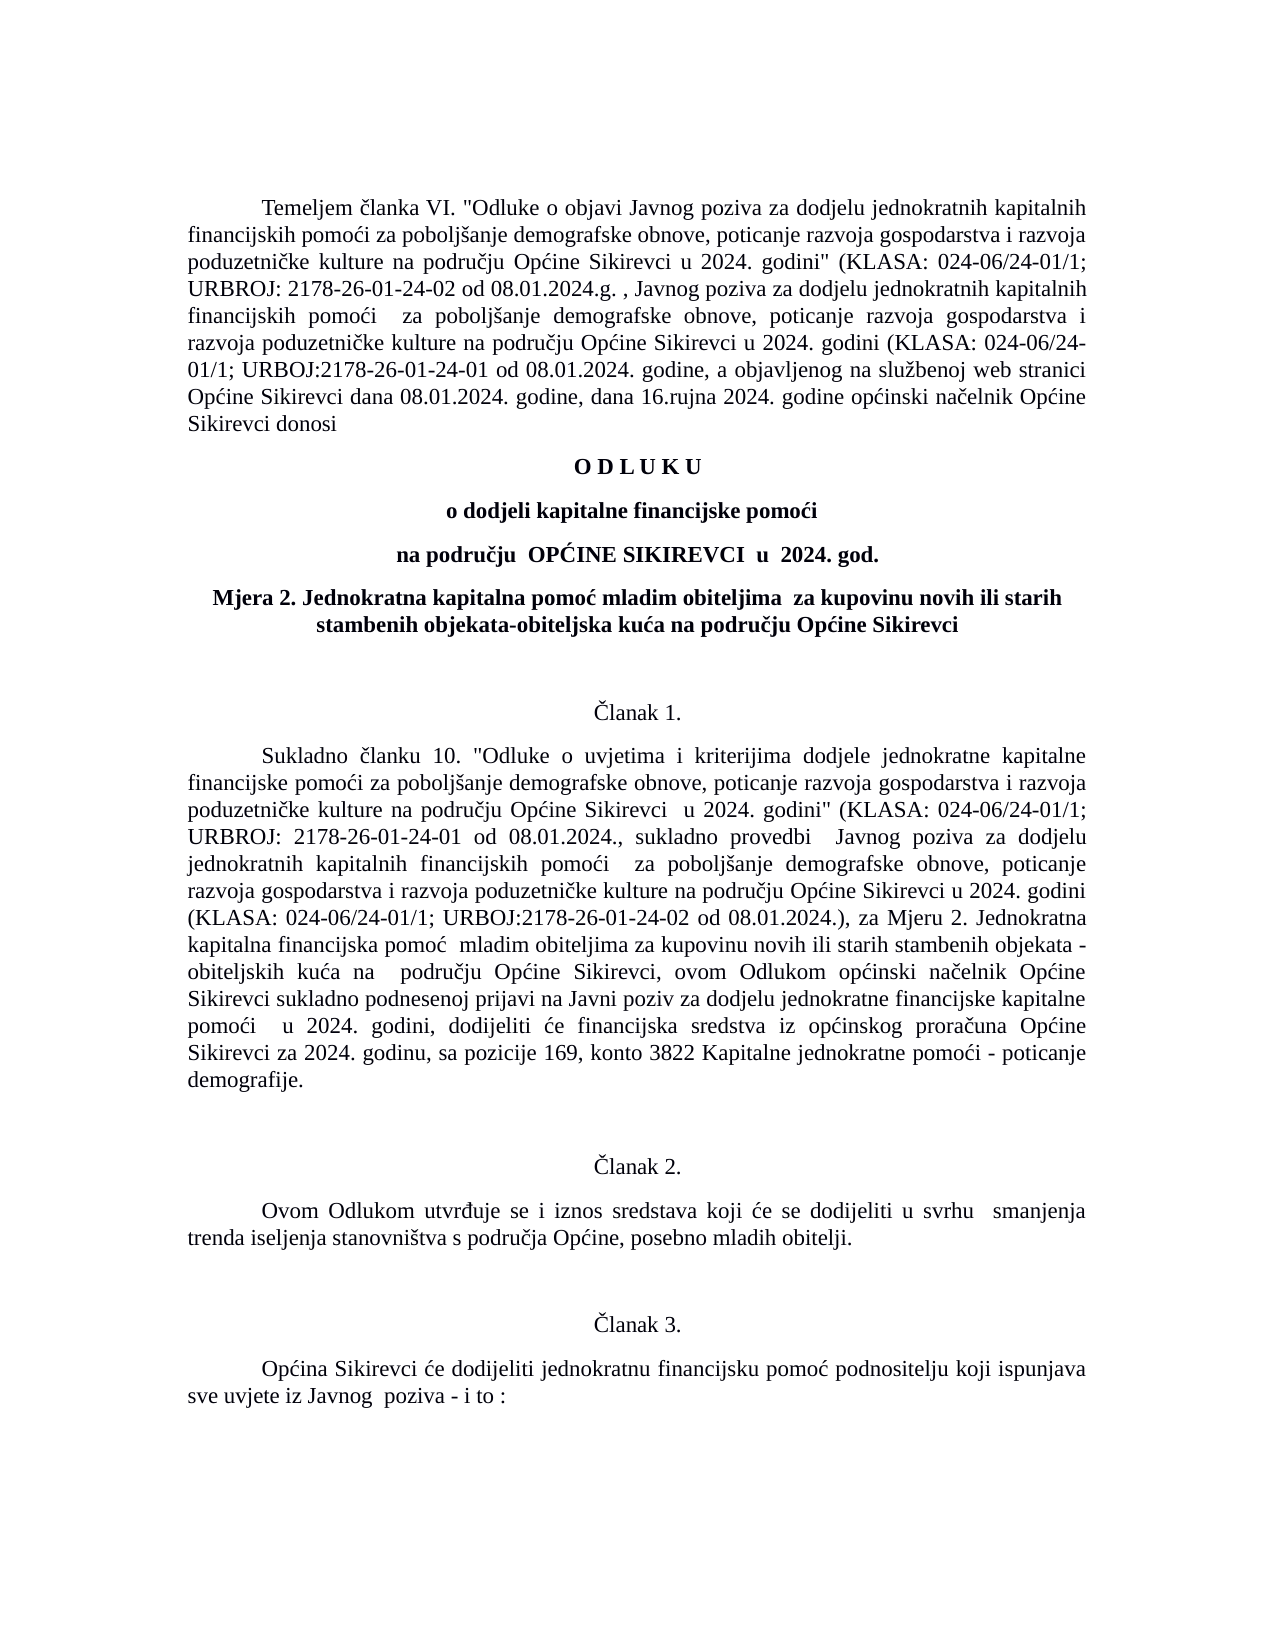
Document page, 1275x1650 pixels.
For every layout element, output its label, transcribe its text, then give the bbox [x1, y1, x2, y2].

text O D L U K U [187, 453, 1087, 480]
text na području OPĆINE SIKIREVCI u 2024. god. [187, 540, 1087, 567]
text Članak 3. [187, 1311, 1087, 1338]
text Ovom Odlukom utvrđuje se i iznos sredstava koji će se dodijeliti u svrhu smanjenja trenda iseljenja stanovništva s područja Općine, posebno mladih obitelji. [187, 1197, 1087, 1251]
text Mjera 2. Jednokratna kapitalna pomoć mladim obiteljima za kupovinu novih ili starih stambenih objekata-obiteljska kuća na području Općine Sikirevci [187, 584, 1087, 638]
text Općina Sikirevci će dodijeliti jednokratnu financijsku pomoć podnositelju koji ispunjava sve uvjete iz Javnog poziva - i to : [187, 1354, 1087, 1408]
text Članak 1. [187, 698, 1087, 725]
text o dodjeli kapitalne financijske pomoći [187, 497, 1087, 524]
text Sukladno članku 10. "Odluke o uvjetima i kriterijima dodjele jednokratne kapitalne financijske pomoći za poboljšanje demografske obnove, poticanje razvoja gospodarstva i razvoja poduzetničke kulture na području Općine Sikirevci u 2024. godini" (KLASA: 024-06/24-01/1; URBROJ: 2178-26-01-24-01 od 08.01.2024., sukladno provedbi Javnog poziva za dodjelu jednokratnih kapitalnih financijskih pomoći za poboljšanje demografske obnove, poticanje razvoja gospodarstva i razvoja poduzetničke kulture na području Općine Sikirevci u 2024. godini (KLASA: 024-06/24-01/1; URBOJ:2178-26-01-24-02 od 08.01.2024.), za Mjeru 2. Jednokratna kapitalna financijska pomoć mladim obiteljima za kupovinu novih ili starih stambenih objekata -obiteljskih kuća na području Općine Sikirevci, ovom Odlukom općinski načelnik Općine Sikirevci sukladno podnesenoj prijavi na Javni poziv za dodjelu jednokratne financijske kapitalne pomoći u 2024. godini, dodijeliti će financijska sredstva iz općinskog proračuna Općine Sikirevci za 2024. godinu, sa pozicije 169, konto 3822 Kapitalne jednokratne pomoći - poticanje demografije. [187, 742, 1087, 1093]
text Temeljem članka VI. "Odluke o objavi Javnog poziva za dodjelu jednokratnih kapitalnih financijskih pomoći za poboljšanje demografske obnove, poticanje razvoja gospodarstva i razvoja poduzetničke kulture na području Općine Sikirevci u 2024. godini" (KLASA: 024-06/24-01/1; URBROJ: 2178-26-01-24-02 od 08.01.2024.g. , Javnog poziva za dodjelu jednokratnih kapitalnih financijskih pomoći za poboljšanje demografske obnove, poticanje razvoja gospodarstva i razvoja poduzetničke kulture na području Općine Sikirevci u 2024. godini (KLASA: 024-06/24-01/1; URBOJ:2178-26-01-24-01 od 08.01.2024. godine, a objavljenog na službenoj web stranici Općine Sikirevci dana 08.01.2024. godine, dana 16.rujna 2024. godine općinski načelnik Općine Sikirevci donosi [187, 194, 1087, 436]
text Članak 2. [187, 1153, 1087, 1180]
